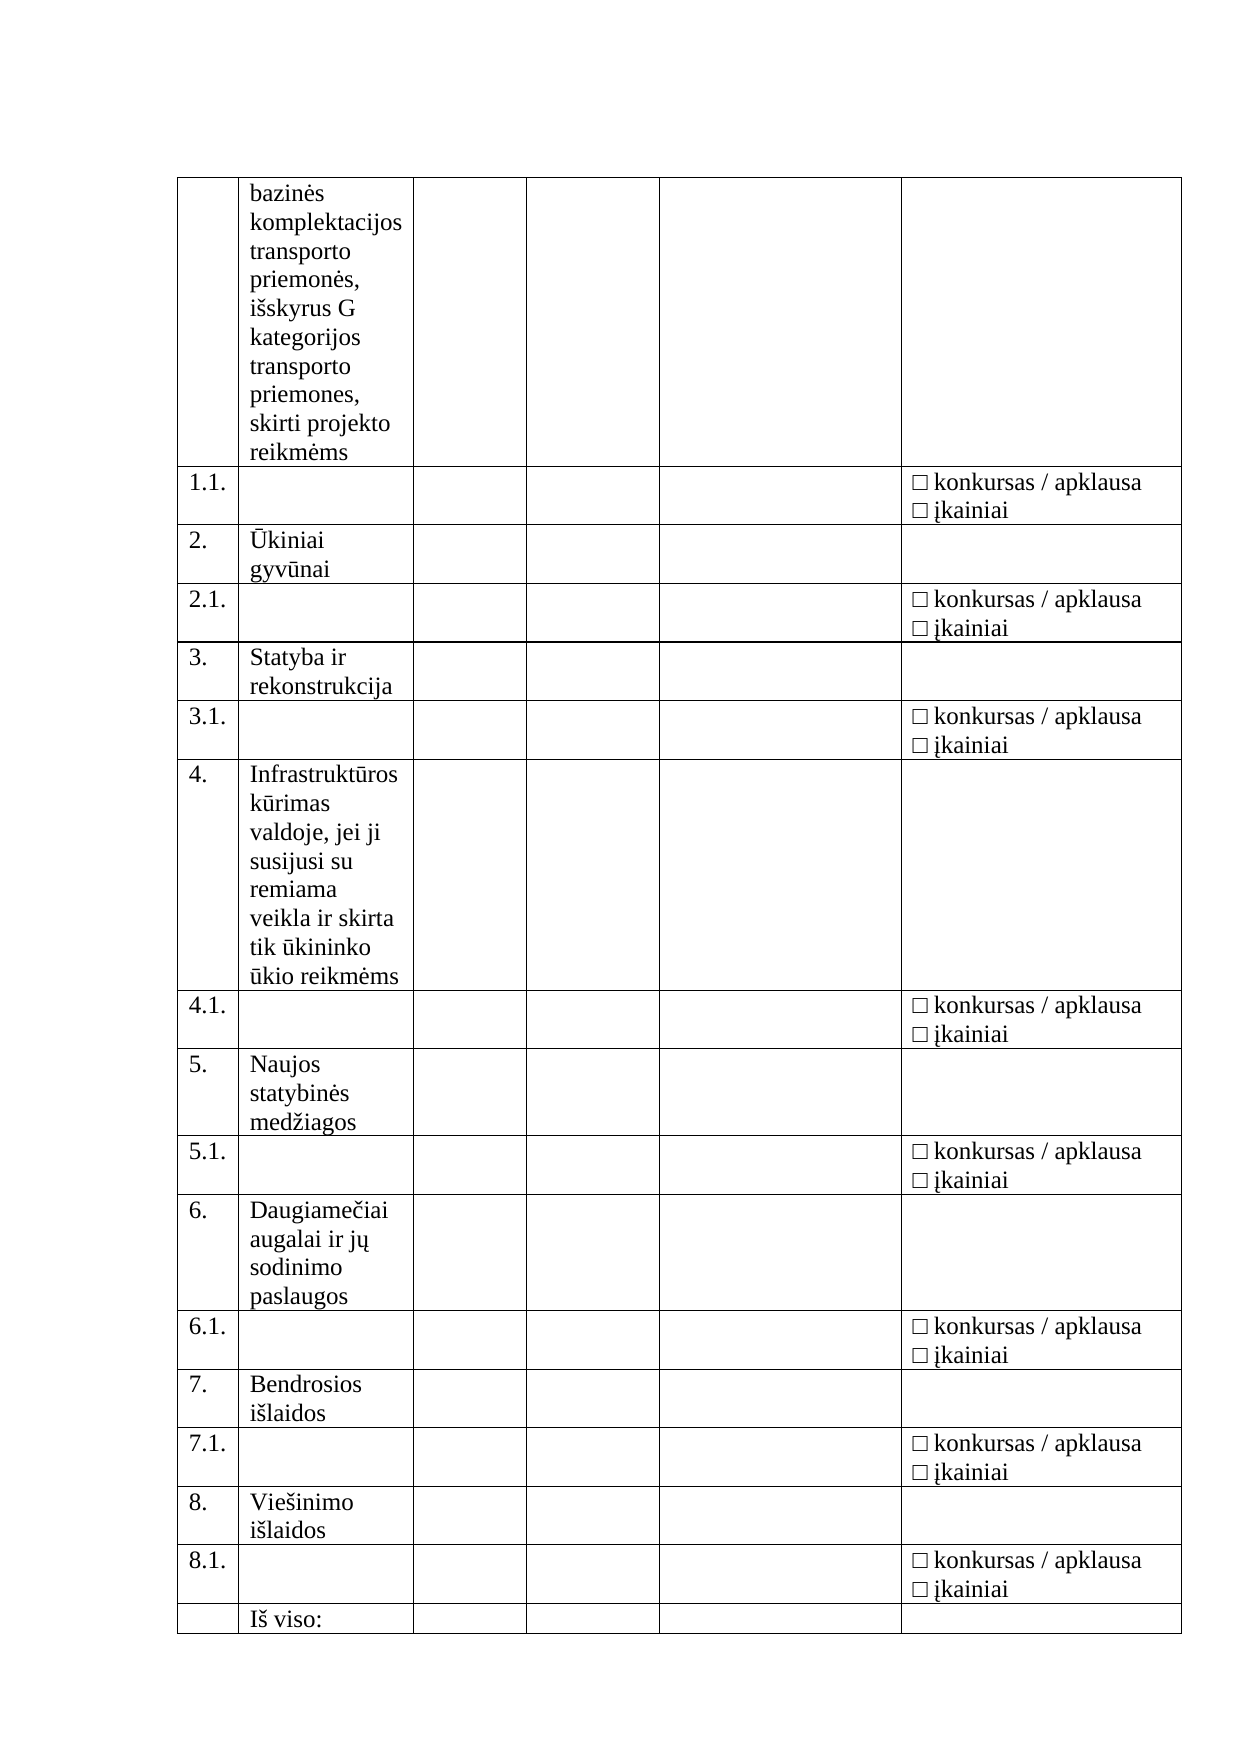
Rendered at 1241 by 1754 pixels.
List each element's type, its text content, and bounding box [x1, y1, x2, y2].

table_cell [527, 1545, 659, 1603]
table_cell [660, 991, 901, 1048]
table_cell [527, 1487, 659, 1544]
table_cell □ konkursas / apklausa □ įkainiai [902, 991, 1181, 1048]
table_cell 4. [178, 760, 238, 989]
table_cell [414, 584, 526, 641]
table_cell [414, 760, 526, 989]
table_cell [660, 1428, 901, 1486]
table_cell [414, 701, 526, 758]
table_cell [527, 178, 659, 466]
table_cell [660, 467, 901, 524]
table_cell [527, 467, 659, 524]
table_cell [414, 1136, 526, 1194]
table_cell [660, 701, 901, 758]
table_cell 2. [178, 525, 238, 583]
table_cell [902, 1370, 1181, 1427]
table_cell [414, 1049, 526, 1135]
table_cell [660, 1049, 901, 1135]
table_cell Infrastruktūros kūrimas valdoje, jei ji susijusi su remiama veikla ir skirta tik ūkininko ūkio reikmėms [239, 760, 413, 989]
table_cell 1.1. [178, 467, 238, 524]
table_cell [527, 1136, 659, 1194]
table_cell [902, 643, 1181, 700]
table_cell [239, 991, 413, 1048]
table_cell Bendrosios išlaidos [239, 1370, 413, 1427]
table_cell [660, 643, 901, 700]
table_cell 5. [178, 1049, 238, 1135]
table_cell [414, 1487, 526, 1544]
table_cell [660, 1195, 901, 1310]
table_cell [902, 1604, 1181, 1632]
table_cell [660, 178, 901, 466]
table_cell [902, 178, 1181, 466]
table_cell [239, 701, 413, 758]
table_cell 2.1. [178, 584, 238, 641]
table_cell [660, 1136, 901, 1194]
table_cell [660, 1487, 901, 1544]
table_cell [527, 1195, 659, 1310]
table_cell [527, 701, 659, 758]
table_cell [414, 525, 526, 583]
table_cell [414, 1428, 526, 1486]
table_cell [527, 643, 659, 700]
table_cell [660, 1545, 901, 1603]
table_cell 7.1. [178, 1428, 238, 1486]
table_cell [902, 1487, 1181, 1544]
table_cell □ konkursas / apklausa □ įkainiai [902, 1136, 1181, 1194]
table_cell 3.1. [178, 701, 238, 758]
table_cell [527, 584, 659, 641]
table_cell [527, 1604, 659, 1632]
table_cell [660, 525, 901, 583]
table_cell 8. [178, 1487, 238, 1544]
table_cell [527, 760, 659, 989]
table_cell bazinės komplektacijos transporto priemonės, išskyrus G kategorijos transporto priemones, skirti projekto reikmėms [239, 178, 413, 466]
table_cell [178, 178, 238, 466]
table_cell [902, 525, 1181, 583]
table_cell 6.1. [178, 1311, 238, 1368]
table_cell [527, 1049, 659, 1135]
table_cell [239, 1428, 413, 1486]
table_cell □ konkursas / apklausa □ įkainiai [902, 467, 1181, 524]
table_cell [527, 1311, 659, 1368]
table_cell Naujos statybinės medžiagos [239, 1049, 413, 1135]
table_cell 7. [178, 1370, 238, 1427]
table_cell 3. [178, 643, 238, 700]
table_cell □ konkursas / apklausa □ įkainiai [902, 1545, 1181, 1603]
table_cell [527, 991, 659, 1048]
table_cell [527, 1370, 659, 1427]
table_cell [527, 525, 659, 583]
table_cell 4.1. [178, 991, 238, 1048]
table_cell 5.1. [178, 1136, 238, 1194]
table_cell [527, 1428, 659, 1486]
table_cell □ konkursas / apklausa □ įkainiai [902, 584, 1181, 641]
table_cell [414, 1195, 526, 1310]
table_cell Daugiamečiai augalai ir jų sodinimo paslaugos [239, 1195, 413, 1310]
table_cell Ūkiniai gyvūnai [239, 525, 413, 583]
table_cell [414, 178, 526, 466]
table_cell [902, 760, 1181, 989]
table_cell Statyba ir rekonstrukcija [239, 643, 413, 700]
table_cell [414, 1545, 526, 1603]
table_cell 8.1. [178, 1545, 238, 1603]
table_cell [239, 1545, 413, 1603]
table_cell [178, 1604, 238, 1632]
table_cell 6. [178, 1195, 238, 1310]
table_cell [239, 584, 413, 641]
table_cell [239, 1136, 413, 1194]
table_cell [414, 1311, 526, 1368]
table_cell [414, 1370, 526, 1427]
table_cell [239, 467, 413, 524]
table_cell Iš viso: [239, 1604, 413, 1632]
table_cell □ konkursas / apklausa □ įkainiai [902, 701, 1181, 758]
table_cell [660, 1311, 901, 1368]
table_cell [902, 1195, 1181, 1310]
table_cell [660, 1604, 901, 1632]
table_cell [414, 643, 526, 700]
table_cell [414, 1604, 526, 1632]
table_cell [660, 1370, 901, 1427]
table_cell [660, 760, 901, 989]
table_cell [660, 584, 901, 641]
table_cell [902, 1049, 1181, 1135]
table_cell [414, 991, 526, 1048]
table_cell [414, 467, 526, 524]
table_cell [239, 1311, 413, 1368]
table_cell Viešinimo išlaidos [239, 1487, 413, 1544]
table_cell □ konkursas / apklausa □ įkainiai [902, 1311, 1181, 1368]
table_cell □ konkursas / apklausa □ įkainiai [902, 1428, 1181, 1486]
